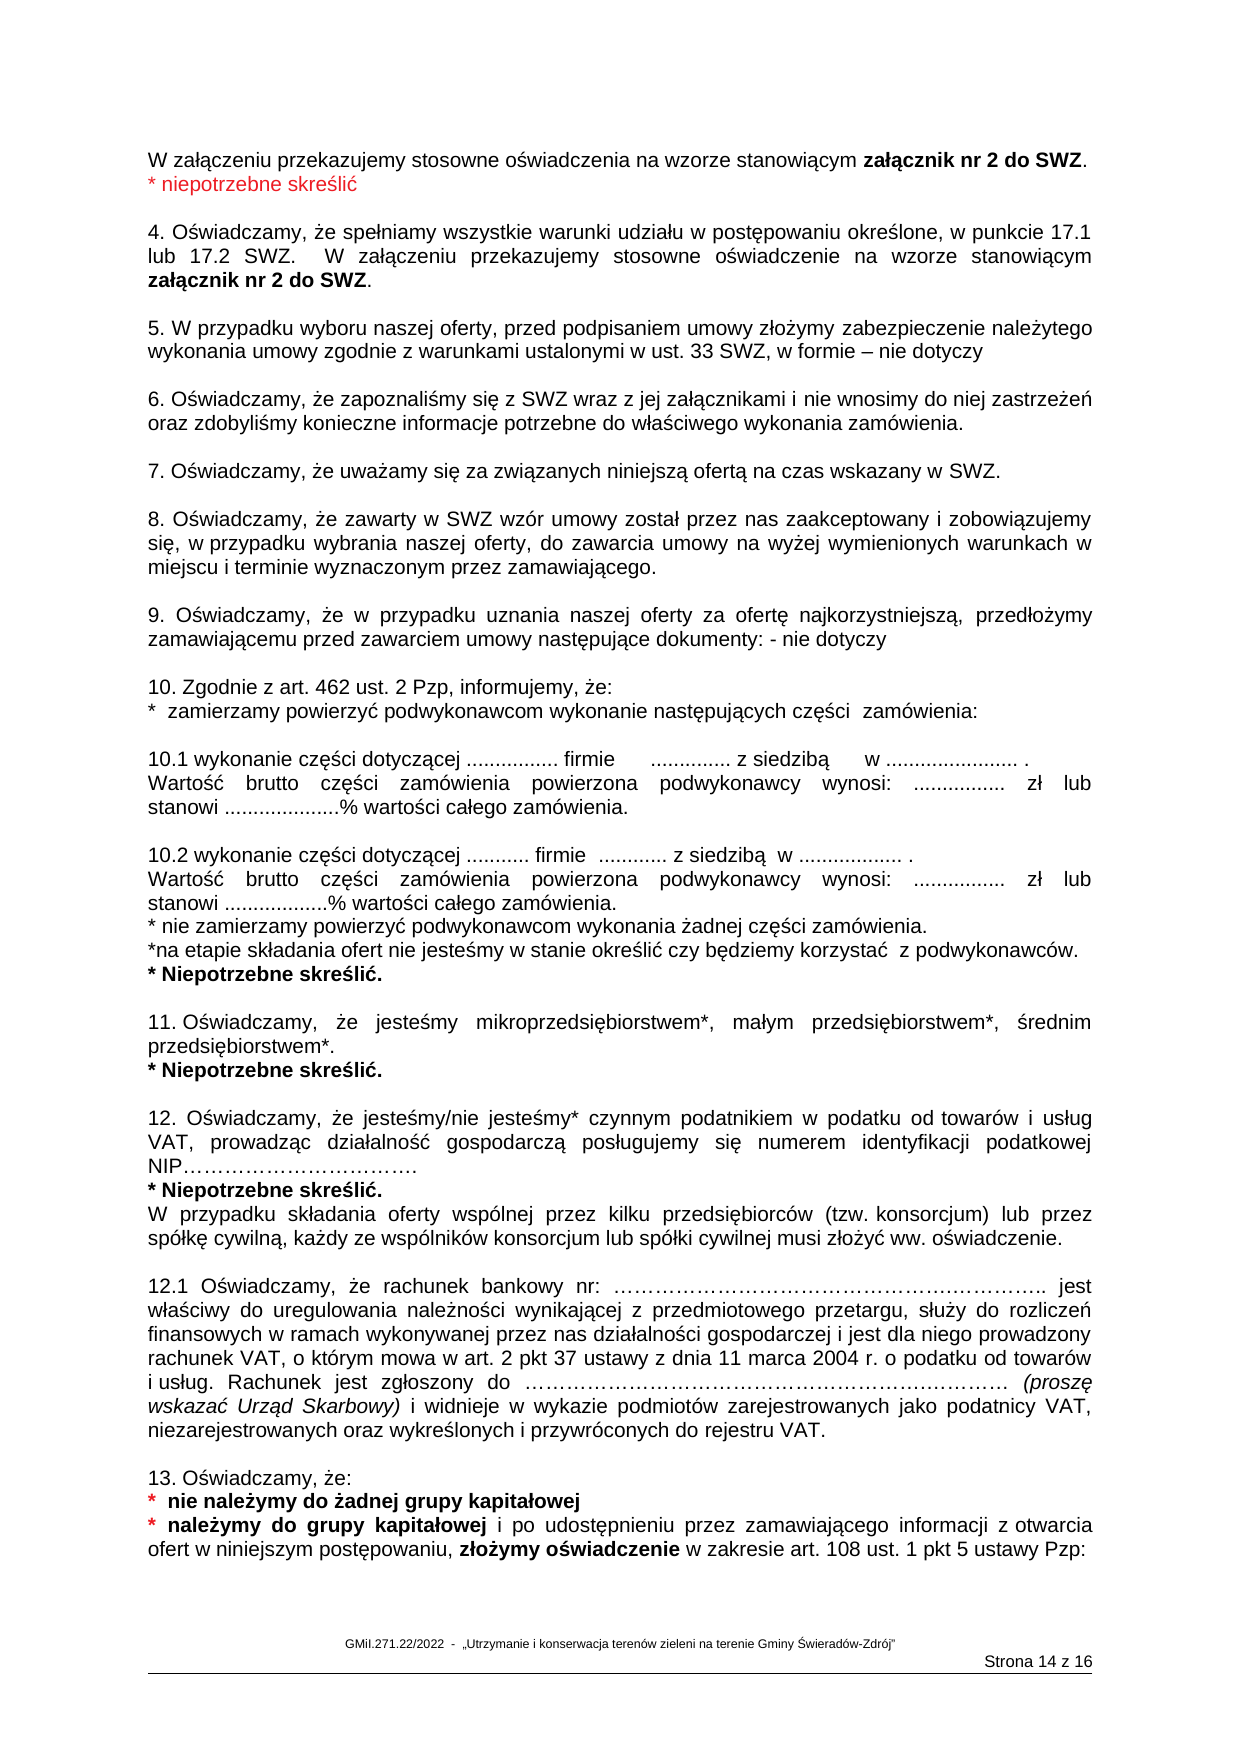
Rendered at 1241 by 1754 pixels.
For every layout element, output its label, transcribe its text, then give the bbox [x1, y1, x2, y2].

text W załączeniu przekazujemy stosowne oświadczenia na wzorze stanowiącym załącznik nr 2 do SWZ. [148, 148, 1092, 172]
text 10.1 wykonanie części dotyczącej ................ firmie .............. z siedzibą w ....................... . [148, 747, 1092, 771]
text * nie należymy do żadnej grupy kapitałowej [148, 1489, 1092, 1513]
text * niepotrzebne skreślić [148, 172, 1092, 196]
text * należymy do grupy kapitałowej i po udostępnieniu przez zamawiającego informacji z otwarcia ofert w niniejszym postępowaniu, złożymy oświadczenie w zakresie art. 108 ust. 1 pkt 5 ustawy Pzp: [148, 1513, 1092, 1561]
text 12. Oświadczamy, że jesteśmy/nie jesteśmy* czynnym podatnikiem w podatku od towarów i usług VAT, prowadząc działalność gospodarczą posługujemy się numerem identyfikacji podatkowej NIP……………………………. [148, 1106, 1092, 1178]
text * nie zamierzamy powierzyć podwykonawcom wykonania żadnej części zamówienia. [148, 914, 1092, 938]
text 12.1 Oświadczamy, że rachunek bankowy nr: ………………………………………….………….. jest właściwy do uregulowania należności wynikającej z przedmiotowego przetargu, służy do rozliczeń finansowych w ramach wykonywanej przez nas działalności gospodarczej i jest dla niego prowadzony rachunek VAT, o którym mowa w art. 2 pkt 37 ustawy z dnia 11 marca 2004 r. o podatku od towarów i usług. Rachunek jest zgłoszony do ………………………………………………….………… (proszę wskazać Urząd Skarbowy) i widnieje w wykazie podmiotów zarejestrowanych jako podatnicy VAT, niezarejestrowanych oraz wykreślonych i przywróconych do rejestru VAT. [148, 1274, 1092, 1441]
text * Niepotrzebne skreślić. [148, 962, 1092, 986]
text 9. Oświadczamy, że w przypadku uznania naszej oferty za ofertę najkorzystniejszą, przedłożymy zamawiającemu przed zawarciem umowy następujące dokumenty: - nie dotyczy [148, 603, 1092, 651]
text 5. W przypadku wyboru naszej oferty, przed podpisaniem umowy złożymy zabezpieczenie należytego wykonania umowy zgodnie z warunkami ustalonymi w ust. 33 SWZ, w formie – nie dotyczy [148, 315, 1092, 363]
text Wartość brutto części zamówienia powierzona podwykonawcy wynosi: ................ zł lub stanowi ....................% wartości całego zamówienia. [148, 771, 1092, 818]
text 13. Oświadczamy, że: [148, 1465, 1092, 1489]
text 8. Oświadczamy, że zawarty w SWZ wzór umowy został przez nas zaakceptowany i zobowiązujemy się, w przypadku wybrania naszej oferty, do zawarcia umowy na wyżej wymienionych warunkach w miejscu i terminie wyznaczonym przez zamawiającego. [148, 507, 1092, 579]
text 11. Oświadczamy, że jesteśmy mikroprzedsiębiorstwem*, małym przedsiębiorstwem*, średnim przedsiębiorstwem*. [148, 1010, 1092, 1058]
text * Niepotrzebne skreślić. [148, 1178, 1092, 1202]
text * Niepotrzebne skreślić. [148, 1058, 1092, 1082]
text 4. Oświadczamy, że spełniamy wszystkie warunki udziału w postępowaniu określone, w punkcie 17.1 lub 17.2 SWZ. W załączeniu przekazujemy stosowne oświadczenie na wzorze stanowiącym załącznik nr 2 do SWZ. [148, 219, 1092, 291]
text 7. Oświadczamy, że uważamy się za związanych niniejszą ofertą na czas wskazany w SWZ. [148, 459, 1092, 483]
text Wartość brutto części zamówienia powierzona podwykonawcy wynosi: ................ zł lub stanowi ..................% wartości całego zamówienia. [148, 866, 1092, 914]
text * zamierzamy powierzyć podwykonawcom wykonanie następujących części zamówienia: [148, 699, 1092, 723]
text *na etapie składania ofert nie jesteśmy w stanie określić czy będziemy korzystać z podwykonawców. [148, 938, 1092, 962]
text 10. Zgodnie z art. 462 ust. 2 Pzp, informujemy, że: [148, 675, 1092, 699]
text W przypadku składania oferty wspólnej przez kilku przedsiębiorców (tzw. konsorcjum) lub przez spółkę cywilną, każdy ze wspólników konsorcjum lub spółki cywilnej musi złożyć ww. oświadczenie. [148, 1202, 1092, 1250]
text 10.2 wykonanie części dotyczącej ........... firmie ............ z siedzibą w .................. . [148, 842, 1092, 866]
text 6. Oświadczamy, że zapoznaliśmy się z SWZ wraz z jej załącznikami i nie wnosimy do niej zastrzeżeń oraz zdobyliśmy konieczne informacje potrzebne do właściwego wykonania zamówienia. [148, 387, 1092, 435]
